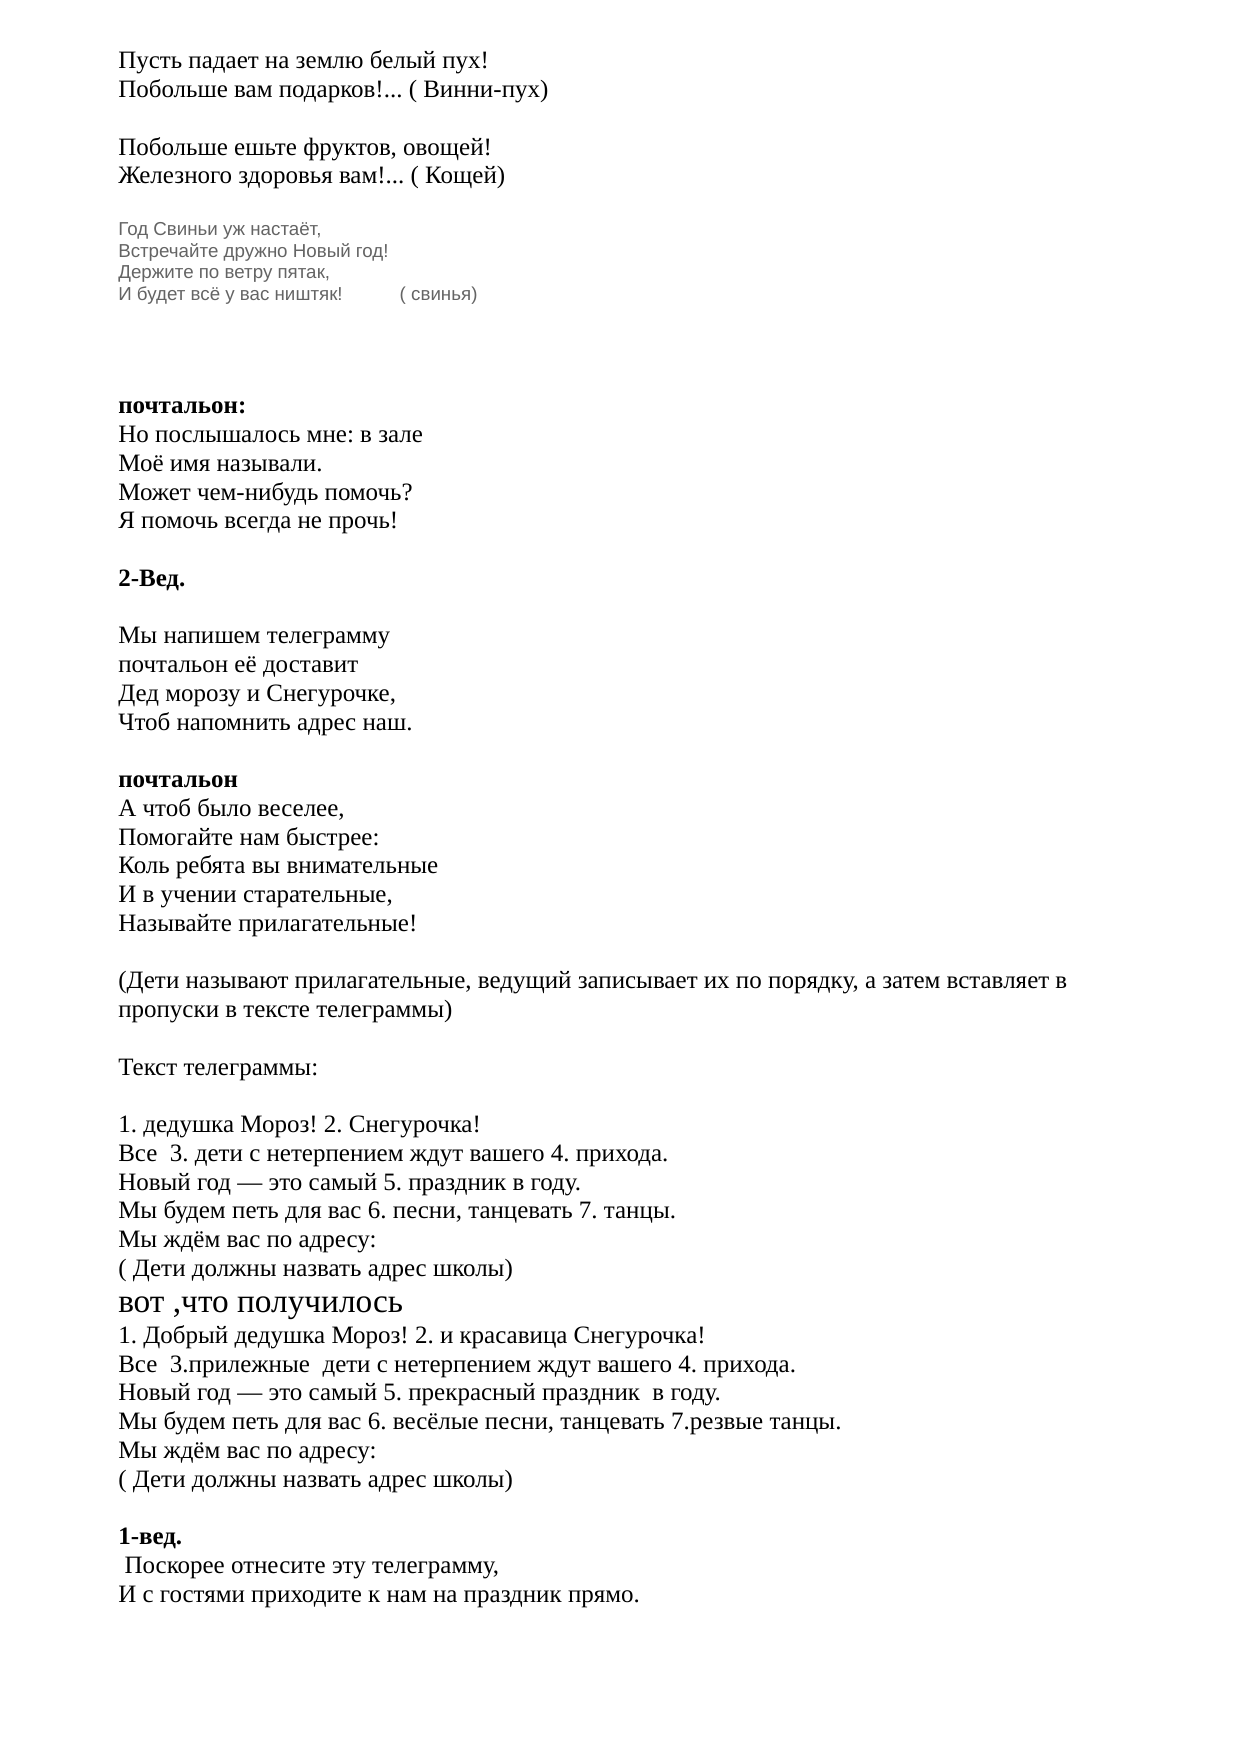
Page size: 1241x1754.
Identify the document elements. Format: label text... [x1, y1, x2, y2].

text Чтоб напомнить адрес наш. [118, 707, 1122, 735]
text Все 3.прилежные дети с нетерпением ждут вашего 4. прихода. [118, 1349, 1122, 1377]
text 1. дедушка Мороз! 2. Снегурочка! [118, 1109, 1122, 1138]
text Новый год — это самый 5. праздник в году. [118, 1167, 1122, 1195]
text Мы ждём вас по адресу: [118, 1224, 1122, 1253]
text Мы будем петь для вас 6. весёлые песни, танцевать 7.резвые танцы. [118, 1406, 1122, 1435]
text Помогайте нам быстрее: [118, 822, 1122, 850]
text (Дети называют прилагательные, ведущий записывает их по порядку, а затем вставляет в пропуски в тексте телеграммы) [118, 965, 1122, 1023]
text Все 3. дети с нетерпением ждут вашего 4. прихода. [118, 1138, 1122, 1167]
text Мы ждём вас по адресу: [118, 1435, 1122, 1464]
text вот ,что получилось [118, 1282, 1122, 1320]
text почтальон: [118, 390, 1122, 419]
text ( Дети должны назвать адрес школы) [118, 1464, 1122, 1492]
text Железного здоровья вам!... ( Кощей) [118, 160, 1122, 218]
text Может чем-нибудь помочь? [118, 477, 1122, 505]
text Моё имя называли. [118, 448, 1122, 477]
text И с гостями приходите к нам на праздник прямо. [118, 1579, 1122, 1607]
text Дед морозу и Снегурочке, [118, 678, 1122, 707]
text 1. Добрый дедушка Мороз! 2. и красавица Снегурочка! [118, 1320, 1122, 1349]
text Побольше вам подарков!... ( Винни-пух) [118, 74, 1122, 103]
text Мы напишем телеграмму [118, 620, 1122, 649]
text И в учении старательные, [118, 879, 1122, 908]
text А чтоб было веселее, [118, 793, 1122, 822]
text Год Свиньи уж настаёт, Встречайте дружно Новый год! Держите по ветру пятак, И будет всё у вас ништяк! ( свинья) [118, 218, 1122, 304]
text Но послышалось мне: в зале [118, 419, 1122, 448]
text Поскорее отнесите эту телеграмму, [118, 1550, 1122, 1579]
text почтальон её доставит [118, 649, 1122, 678]
text 2-Вед. [118, 563, 1122, 592]
text Мы будем петь для вас 6. песни, танцевать 7. танцы. [118, 1195, 1122, 1224]
text Побольше ешьте фруктов, овощей! [118, 132, 1122, 160]
text почтальон [118, 764, 1122, 793]
text Новый год — это самый 5. прекрасный праздник в году. [118, 1377, 1122, 1406]
text Текст телеграммы: [118, 1052, 1122, 1080]
text ( Дети должны назвать адрес школы) [118, 1253, 1122, 1282]
text Я помочь всегда не прочь! [118, 505, 1122, 534]
text 1-вед. [118, 1521, 1122, 1550]
text Коль ребята вы внимательные [118, 850, 1122, 879]
text Называйте прилагательные! [118, 908, 1122, 937]
text Пусть падает на землю белый пух! [118, 45, 1122, 74]
